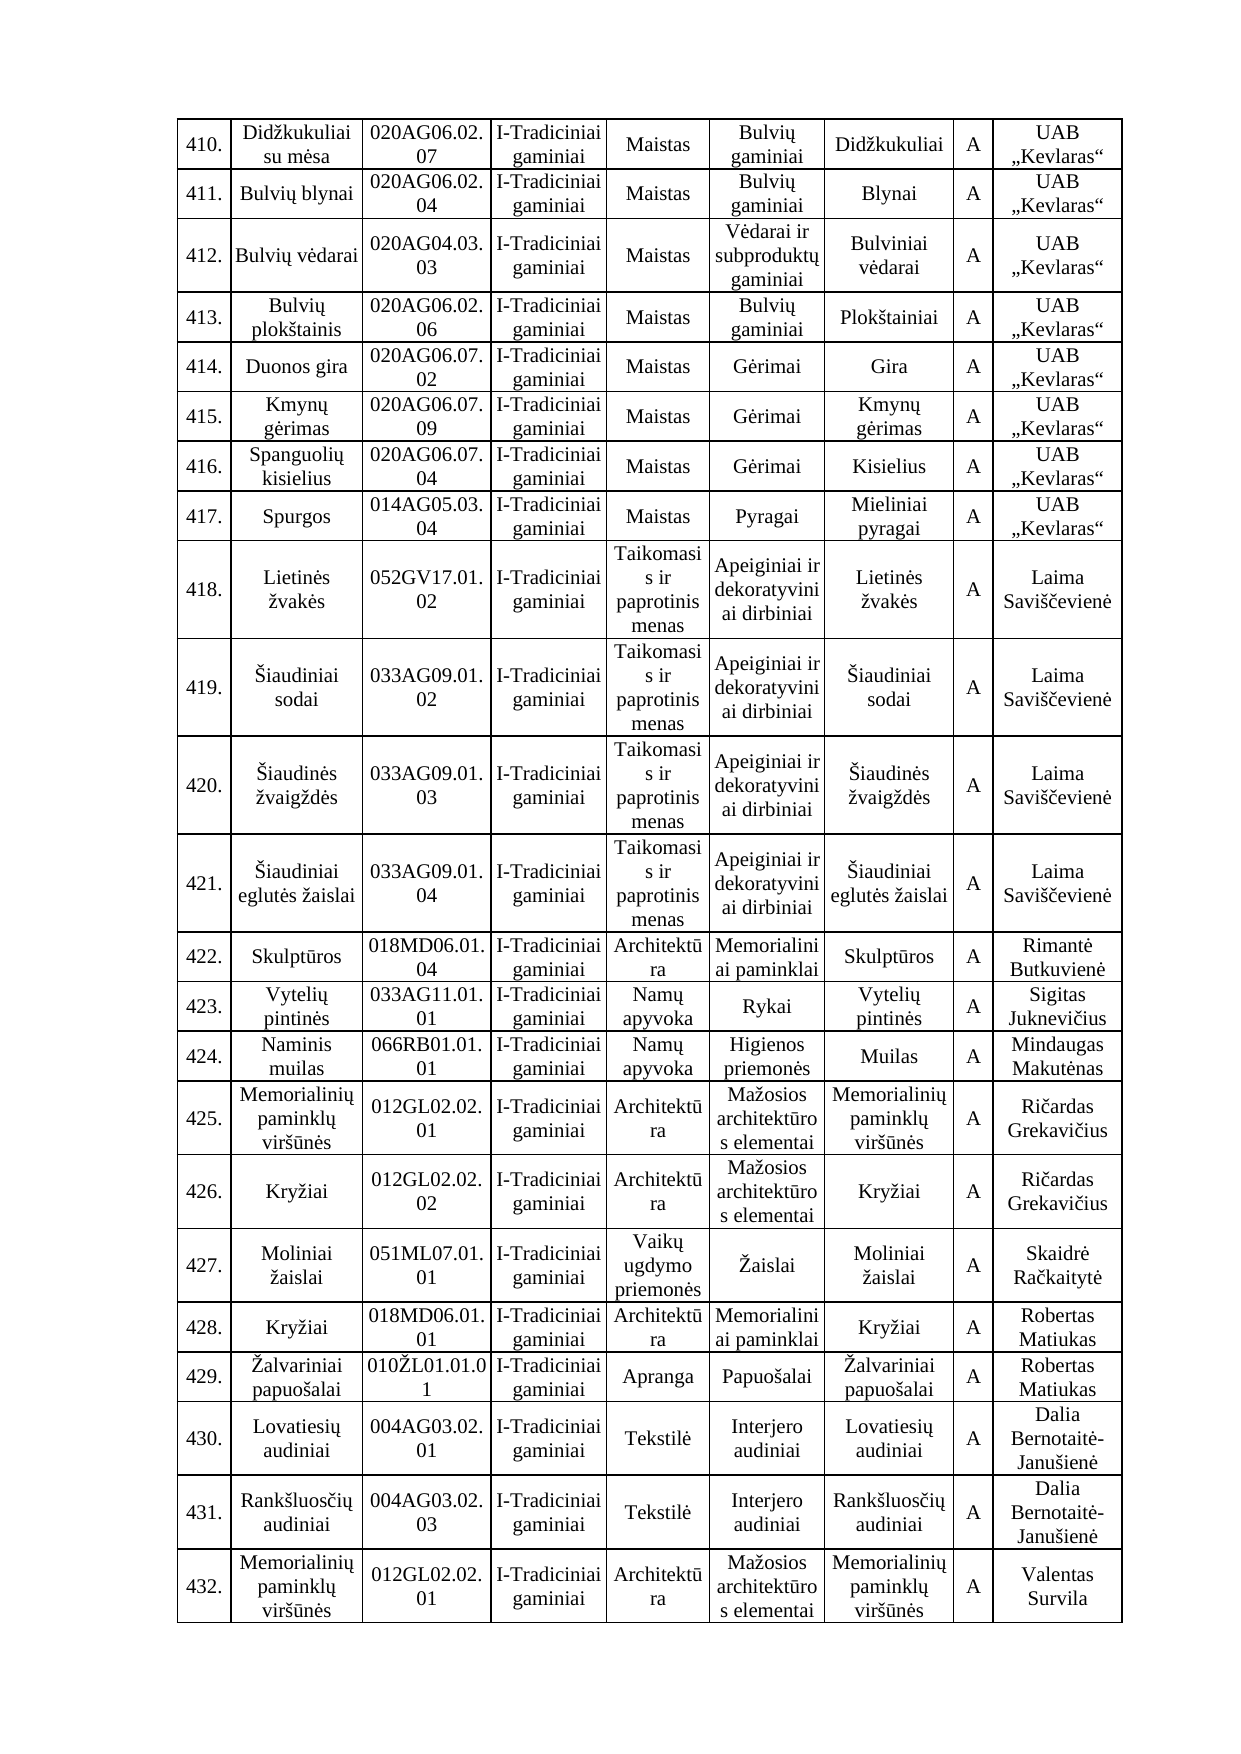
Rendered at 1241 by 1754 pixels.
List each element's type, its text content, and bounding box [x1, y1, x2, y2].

table_cell Vėdarai ir subproduktų gaminiai [710, 219, 824, 291]
table_cell Lovatiesių audiniai [232, 1402, 362, 1474]
table_cell Šiaudiniai eglutės žaislai [825, 835, 953, 931]
table_cell A [954, 120, 992, 168]
table_cell 018MD06.01.04 [363, 933, 490, 981]
table_cell Moliniai žaislai [825, 1229, 953, 1301]
table_cell I-Tradiciniai gaminiai [492, 343, 606, 391]
table_cell Taikomasis ir paprotinis menas [607, 541, 709, 637]
table_cell Vytelių pintinės [825, 982, 953, 1030]
table_cell Lietinės žvakės [825, 541, 953, 637]
table_cell Žaislai [710, 1229, 824, 1301]
table_cell I-Tradiciniai gaminiai [492, 541, 606, 637]
table_cell Dalia Bernotaitė-Janušienė [994, 1402, 1121, 1474]
table_cell Laima Saviščevienė [994, 639, 1121, 735]
table_cell 431. [178, 1476, 230, 1548]
table_cell Maistas [607, 392, 709, 440]
table_cell Didžkukuliai su mėsa [232, 120, 362, 168]
table_cell I-Tradiciniai gaminiai [492, 1229, 606, 1301]
table_cell Papuošalai [710, 1353, 824, 1401]
table_cell Maistas [607, 293, 709, 341]
table_cell Bulvių gaminiai [710, 293, 824, 341]
table_cell Rankšluosčių audiniai [232, 1476, 362, 1548]
table_cell Tekstilė [607, 1402, 709, 1474]
table_cell Kryžiai [232, 1155, 362, 1227]
table_cell Rankšluosčių audiniai [825, 1476, 953, 1548]
table_cell Maistas [607, 442, 709, 490]
table_cell A [954, 170, 992, 217]
table_cell Taikomasis ir paprotinis menas [607, 737, 709, 833]
table_cell 004AG03.02.03 [363, 1476, 490, 1548]
table_cell 413. [178, 293, 230, 341]
table_cell I-Tradiciniai gaminiai [492, 1476, 606, 1548]
table_cell A [954, 737, 992, 833]
table_cell Valentas Survila [994, 1550, 1121, 1622]
table_cell Skulptūros [825, 933, 953, 981]
table_cell Maistas [607, 343, 709, 391]
table_cell UAB „Kevlaras“ [994, 392, 1121, 440]
table_cell I-Tradiciniai gaminiai [492, 1353, 606, 1401]
table_cell 415. [178, 392, 230, 440]
table_cell Bulviniai vėdarai [825, 219, 953, 291]
table_cell Bulvių vėdarai [232, 219, 362, 291]
table_cell 425. [178, 1082, 230, 1154]
table_cell A [954, 1229, 992, 1301]
table_cell UAB „Kevlaras“ [994, 219, 1121, 291]
table_cell 020AG06.02.04 [363, 170, 490, 217]
table_cell A [954, 492, 992, 540]
table_cell Architektūra [607, 1155, 709, 1227]
table_cell UAB „Kevlaras“ [994, 343, 1121, 391]
table_cell I-Tradiciniai gaminiai [492, 1402, 606, 1474]
table_cell 412. [178, 219, 230, 291]
table_cell Apeiginiai ir dekoratyviniai dirbiniai [710, 835, 824, 931]
table_cell Mažosios architektūros elementai [710, 1550, 824, 1622]
table_cell I-Tradiciniai gaminiai [492, 1155, 606, 1227]
table_cell 419. [178, 639, 230, 735]
table_cell A [954, 1082, 992, 1154]
table_cell Skulptūros [232, 933, 362, 981]
table_cell Apeiginiai ir dekoratyviniai dirbiniai [710, 737, 824, 833]
table_cell Pyragai [710, 492, 824, 540]
table_cell Naminis muilas [232, 1032, 362, 1080]
table_cell Kryžiai [825, 1303, 953, 1351]
table_cell Bulvių plokštainis [232, 293, 362, 341]
table_cell Lovatiesių audiniai [825, 1402, 953, 1474]
table_cell Laima Saviščevienė [994, 835, 1121, 931]
table_cell 421. [178, 835, 230, 931]
table_cell 020AG06.02.06 [363, 293, 490, 341]
table_cell 410. [178, 120, 230, 168]
table_cell Šiaudiniai sodai [232, 639, 362, 735]
table_cell I-Tradiciniai gaminiai [492, 442, 606, 490]
table_cell Vytelių pintinės [232, 982, 362, 1030]
table_cell 020AG06.07.09 [363, 392, 490, 440]
table_cell Taikomasis ir paprotinis menas [607, 835, 709, 931]
table_cell 010ŽL01.01.01 [363, 1353, 490, 1401]
table_cell 432. [178, 1550, 230, 1622]
table_cell Mindaugas Makutėnas [994, 1032, 1121, 1080]
table_cell Architektūra [607, 1550, 709, 1622]
table_cell 429. [178, 1353, 230, 1401]
table_cell 426. [178, 1155, 230, 1227]
table_cell 051ML07.01.01 [363, 1229, 490, 1301]
table_cell Memorialinių paminklų viršūnės [232, 1082, 362, 1154]
table_cell Architektūra [607, 933, 709, 981]
table_cell 020AG06.07.02 [363, 343, 490, 391]
table_cell Spurgos [232, 492, 362, 540]
table_cell Muilas [825, 1032, 953, 1080]
table_cell Kmynų gėrimas [825, 392, 953, 440]
table_cell Mieliniai pyragai [825, 492, 953, 540]
table_cell Žalvariniai papuošalai [825, 1353, 953, 1401]
table_cell A [954, 293, 992, 341]
table_cell Bulvių gaminiai [710, 120, 824, 168]
table_cell A [954, 639, 992, 735]
table_cell UAB „Kevlaras“ [994, 442, 1121, 490]
table_cell I-Tradiciniai gaminiai [492, 293, 606, 341]
table_cell I-Tradiciniai gaminiai [492, 1082, 606, 1154]
table_cell Laima Saviščevienė [994, 541, 1121, 637]
table_cell UAB „Kevlaras“ [994, 293, 1121, 341]
table_cell A [954, 1476, 992, 1548]
table_cell Bulvių blynai [232, 170, 362, 217]
table_cell Šiaudinės žvaigždės [232, 737, 362, 833]
table_cell Apranga [607, 1353, 709, 1401]
table_cell Lietinės žvakės [232, 541, 362, 637]
table_cell A [954, 343, 992, 391]
table_cell A [954, 1032, 992, 1080]
table_cell Tekstilė [607, 1476, 709, 1548]
table_cell 414. [178, 343, 230, 391]
table_cell I-Tradiciniai gaminiai [492, 492, 606, 540]
table_cell I-Tradiciniai gaminiai [492, 1550, 606, 1622]
table_cell A [954, 1303, 992, 1351]
table_cell 004AG03.02.01 [363, 1402, 490, 1474]
table_cell Maistas [607, 492, 709, 540]
table_cell Kryžiai [825, 1155, 953, 1227]
table_cell Apeiginiai ir dekoratyviniai dirbiniai [710, 639, 824, 735]
table_cell Vaikų ugdymo priemonės [607, 1229, 709, 1301]
table_cell 427. [178, 1229, 230, 1301]
table_cell Memorialiniai paminklai [710, 933, 824, 981]
table_cell 428. [178, 1303, 230, 1351]
table_cell I-Tradiciniai gaminiai [492, 639, 606, 735]
table_cell Ričardas Grekavičius [994, 1082, 1121, 1154]
table_cell Moliniai žaislai [232, 1229, 362, 1301]
table_cell Robertas Matiukas [994, 1303, 1121, 1351]
table_cell Maistas [607, 219, 709, 291]
table_cell 423. [178, 982, 230, 1030]
table_cell 014AG05.03.04 [363, 492, 490, 540]
table_cell Plokštainiai [825, 293, 953, 341]
table_cell 020AG06.07.04 [363, 442, 490, 490]
table_cell Robertas Matiukas [994, 1353, 1121, 1401]
table_cell Šiaudiniai eglutės žaislai [232, 835, 362, 931]
table_cell Namų apyvoka [607, 1032, 709, 1080]
table_cell Architektūra [607, 1082, 709, 1154]
table_cell Kryžiai [232, 1303, 362, 1351]
table_cell A [954, 835, 992, 931]
table_cell 417. [178, 492, 230, 540]
table_cell Higienos priemonės [710, 1032, 824, 1080]
table_cell Šiaudiniai sodai [825, 639, 953, 735]
table_cell 012GL02.02.02 [363, 1155, 490, 1227]
table_cell 416. [178, 442, 230, 490]
table_cell 420. [178, 737, 230, 833]
table_cell Architektūra [607, 1303, 709, 1351]
table_cell I-Tradiciniai gaminiai [492, 219, 606, 291]
table_cell 052GV17.01.02 [363, 541, 490, 637]
table_cell Gira [825, 343, 953, 391]
table_cell Ričardas Grekavičius [994, 1155, 1121, 1227]
table_cell 018MD06.01.01 [363, 1303, 490, 1351]
table_cell Bulvių gaminiai [710, 170, 824, 217]
table_cell Dalia Bernotaitė-Janušienė [994, 1476, 1121, 1548]
table_cell I-Tradiciniai gaminiai [492, 1303, 606, 1351]
table_cell A [954, 982, 992, 1030]
table_cell 066RB01.01.01 [363, 1032, 490, 1080]
table_cell A [954, 1353, 992, 1401]
table_cell 418. [178, 541, 230, 637]
table_cell Spanguolių kisielius [232, 442, 362, 490]
table_cell I-Tradiciniai gaminiai [492, 737, 606, 833]
table_cell Namų apyvoka [607, 982, 709, 1030]
table_cell 033AG09.01.04 [363, 835, 490, 931]
table_cell 033AG09.01.03 [363, 737, 490, 833]
table_cell 411. [178, 170, 230, 217]
table_cell UAB „Kevlaras“ [994, 170, 1121, 217]
table_cell Gėrimai [710, 442, 824, 490]
table_cell Laima Saviščevienė [994, 737, 1121, 833]
table_cell Apeiginiai ir dekoratyviniai dirbiniai [710, 541, 824, 637]
table_cell I-Tradiciniai gaminiai [492, 982, 606, 1030]
table_cell A [954, 1402, 992, 1474]
table_cell A [954, 933, 992, 981]
table_cell I-Tradiciniai gaminiai [492, 392, 606, 440]
table_cell Mažosios architektūros elementai [710, 1155, 824, 1227]
table_cell A [954, 219, 992, 291]
table_cell Interjero audiniai [710, 1476, 824, 1548]
table_cell I-Tradiciniai gaminiai [492, 933, 606, 981]
table_cell UAB „Kevlaras“ [994, 492, 1121, 540]
table_cell Memorialinių paminklų viršūnės [825, 1082, 953, 1154]
table_cell A [954, 1550, 992, 1622]
table_cell 012GL02.02.01 [363, 1082, 490, 1154]
table_cell I-Tradiciniai gaminiai [492, 1032, 606, 1080]
table_cell Skaidrė Račkaitytė [994, 1229, 1121, 1301]
table_cell A [954, 442, 992, 490]
table_cell A [954, 1155, 992, 1227]
table_cell Duonos gira [232, 343, 362, 391]
table_cell Gėrimai [710, 392, 824, 440]
table_cell Sigitas Juknevičius [994, 982, 1121, 1030]
table_cell Kmynų gėrimas [232, 392, 362, 440]
table_cell I-Tradiciniai gaminiai [492, 120, 606, 168]
table_cell Memorialinių paminklų viršūnės [825, 1550, 953, 1622]
table_cell A [954, 392, 992, 440]
table_cell Šiaudinės žvaigždės [825, 737, 953, 833]
table_cell Rykai [710, 982, 824, 1030]
table_cell Interjero audiniai [710, 1402, 824, 1474]
table_cell Kisielius [825, 442, 953, 490]
table_cell Gėrimai [710, 343, 824, 391]
table_cell Mažosios architektūros elementai [710, 1082, 824, 1154]
table_cell I-Tradiciniai gaminiai [492, 835, 606, 931]
table_cell UAB „Kevlaras“ [994, 120, 1121, 168]
table_cell Rimantė Butkuvienė [994, 933, 1121, 981]
table_cell 012GL02.02.01 [363, 1550, 490, 1622]
table_cell Memorialiniai paminklai [710, 1303, 824, 1351]
table_cell Didžkukuliai [825, 120, 953, 168]
table_cell Blynai [825, 170, 953, 217]
table_cell I-Tradiciniai gaminiai [492, 170, 606, 217]
table_cell 430. [178, 1402, 230, 1474]
table_cell A [954, 541, 992, 637]
table_cell Taikomasis ir paprotinis menas [607, 639, 709, 735]
table_cell Maistas [607, 170, 709, 217]
table_cell Žalvariniai papuošalai [232, 1353, 362, 1401]
table_cell 033AG09.01.02 [363, 639, 490, 735]
table_cell 020AG06.02.07 [363, 120, 490, 168]
table_cell 033AG11.01.01 [363, 982, 490, 1030]
table_cell 422. [178, 933, 230, 981]
table_cell Maistas [607, 120, 709, 168]
table_cell 424. [178, 1032, 230, 1080]
table_cell 020AG04.03.03 [363, 219, 490, 291]
table_cell Memorialinių paminklų viršūnės [232, 1550, 362, 1622]
